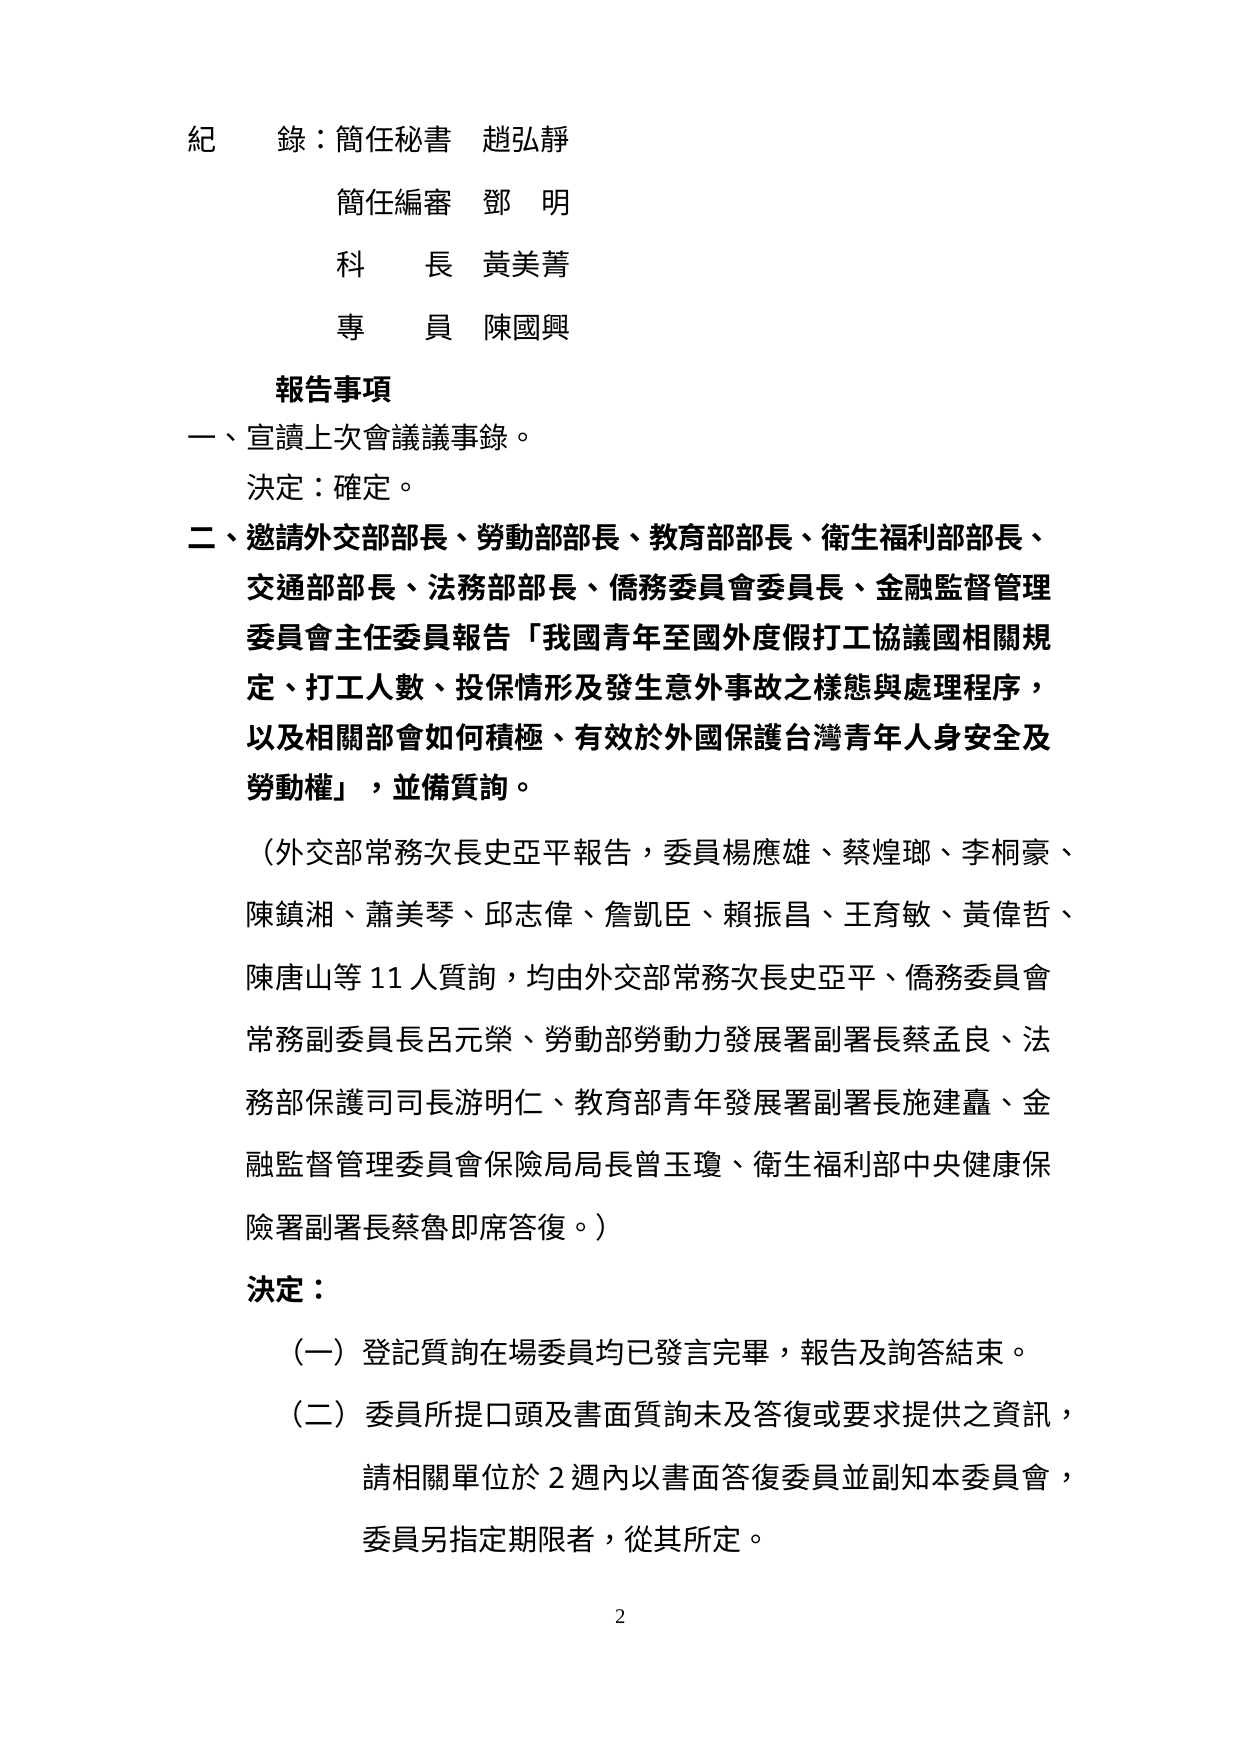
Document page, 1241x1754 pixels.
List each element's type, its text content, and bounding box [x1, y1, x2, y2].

text （一）登記質詢在場委員均已發言完畢，報告及詢答結束。 [246, 1309, 1053, 1371]
text 決定： [187, 1246, 1053, 1309]
text 報告事項 [187, 346, 1053, 409]
text 簡任編審 鄧 明 [190, 159, 1053, 221]
text 紀 錄：簡任秘書 趙弘靜 [187, 96, 1053, 159]
text 二、邀請外交部部長、勞動部部長、教育部部長、衛生福利部部長、交通部部長、法務部部長、僑務委員會委員長、金融監督管理委員會主任委員報告「我國青年至國外度假打工協議國相關規定、打工人數、投保情形及發生意外事故之樣態與處理程序，以及相關部會如何積極、有效於外國保護台灣青年人身安全及勞動權」，並備質詢。 [187, 509, 1053, 809]
text 決定：確定。 [187, 459, 1053, 509]
text 專 員 陳國興 [190, 284, 1053, 346]
text 科 長 黃美菁 [190, 221, 1053, 284]
text （外交部常務次長史亞平報告，委員楊應雄、蔡煌瑯、李桐豪、陳鎮湘、蕭美琴、邱志偉、詹凱臣、賴振昌、王育敏、黃偉哲、陳唐山等11人質詢，均由外交部常務次長史亞平、僑務委員會常務副委員長呂元榮、勞動部勞動力發展署副署長蔡孟良、法務部保護司司長游明仁、教育部青年發展署副署長施建矗、金融監督管理委員會保險局局長曾玉瓊、衛生福利部中央健康保險署副署長蔡魯即席答復。） [246, 809, 1053, 1246]
text （二）委員所提口頭及書面質詢未及答復或要求提供之資訊，請相關單位於2週內以書面答復委員並副知本委員會，委員另指定期限者，從其所定。 [274, 1371, 1053, 1559]
text 一、宣讀上次會議議事錄。 [187, 409, 1053, 459]
